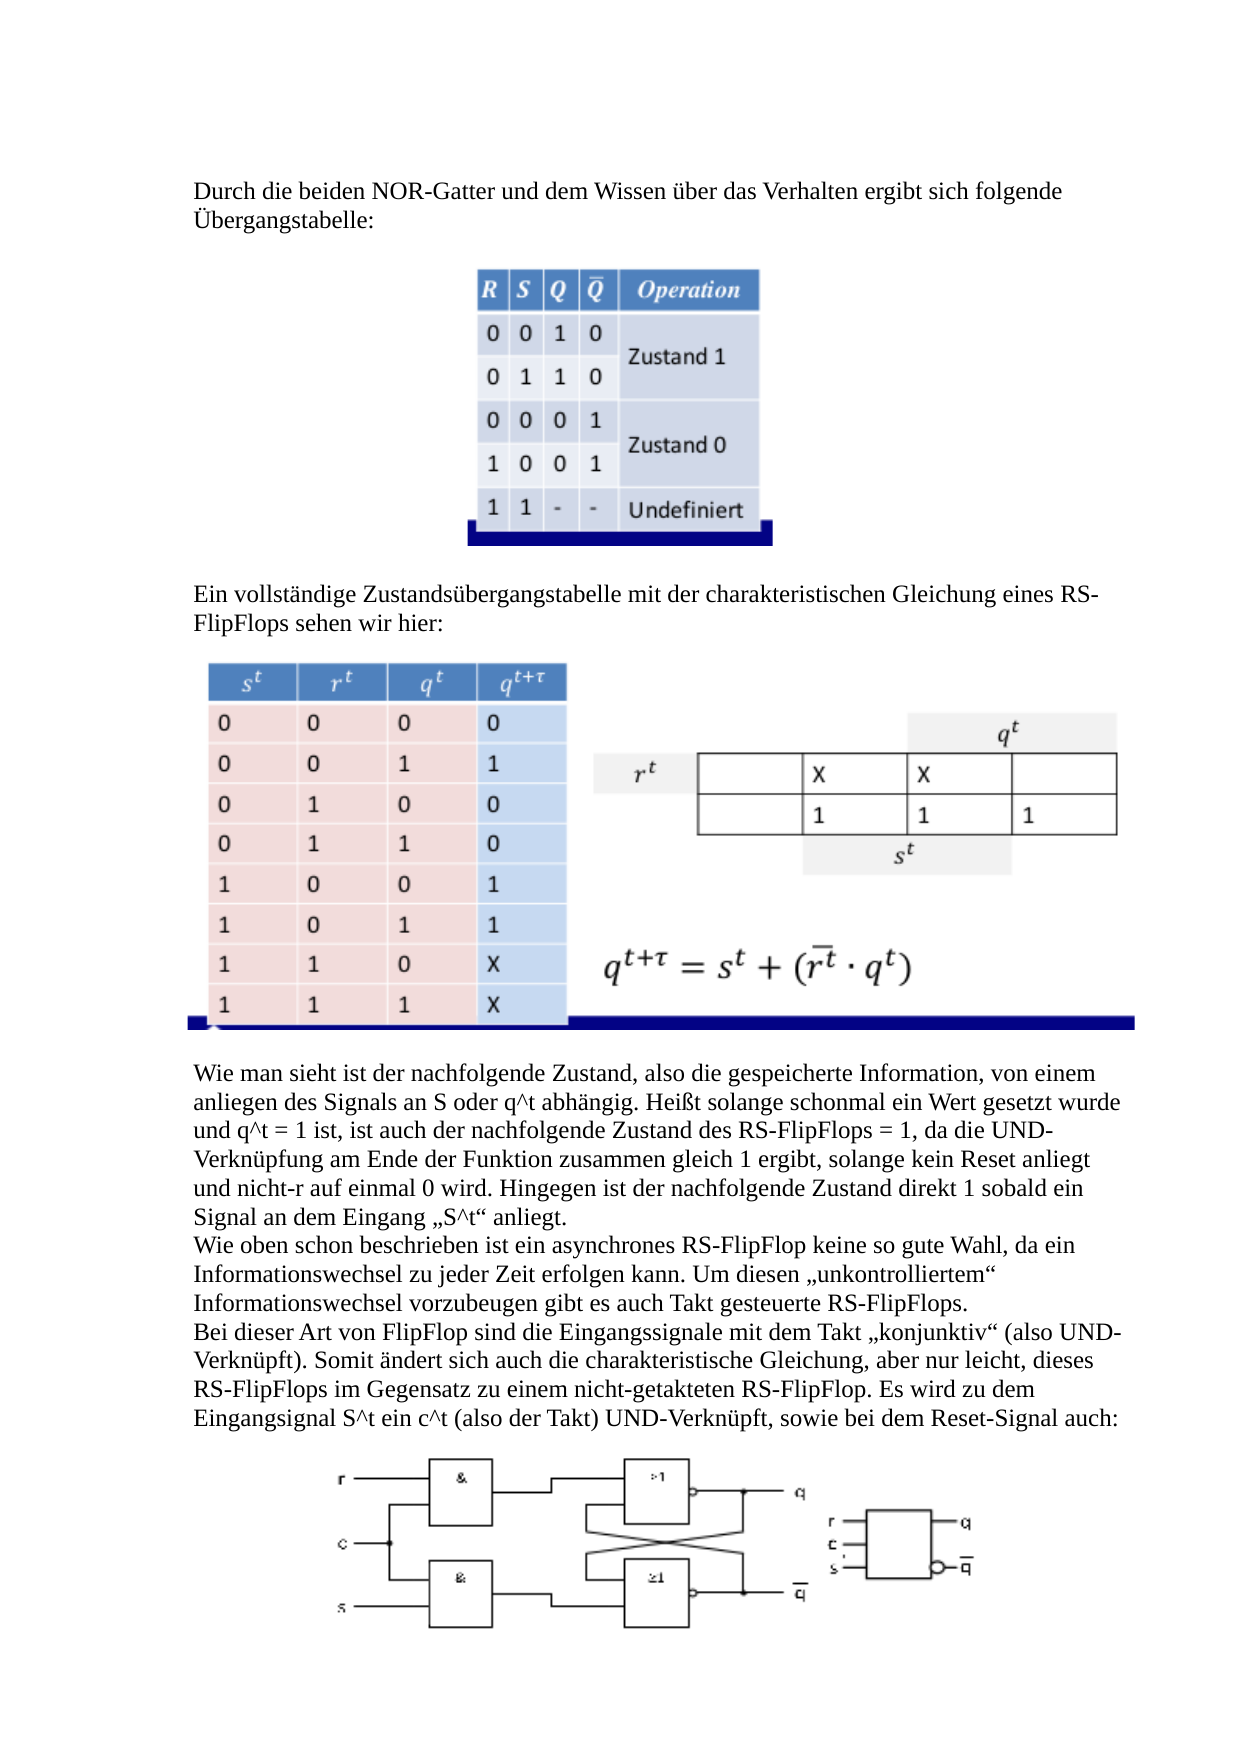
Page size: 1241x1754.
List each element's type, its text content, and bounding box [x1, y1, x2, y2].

list Durch die beiden NOR-Gatter und dem Wissen über das Verhalten ergibt sich folgende Übergangstabelle: [156, 176, 1122, 234]
list Wie oben schon beschrieben ist ein asynchrones RS-FlipFlop keine so gute Wahl, da ein Informationswechsel zu jeder Zeit erfolgen kann. Um diesen „unkontrolliertem“ Informationswechsel vorzubeugen gibt es auch Takt gesteuerte RS-FlipFlops. [156, 1231, 1122, 1317]
picture [467, 262, 773, 546]
picture [314, 1450, 995, 1646]
list Ein vollständige Zustandsübergangstabelle mit der charakteristischen Gleichung eines RS-FlipFlops sehen wir hier: [156, 579, 1122, 636]
picture [187, 651, 1135, 1030]
list Bei dieser Art von FlipFlop sind die Eingangssignale mit dem Takt „konjunktiv“ (also UND-Verknüpft). Somit ändert sich auch die charakteristische Gleichung, aber nur leicht, dieses RS-FlipFlops im Gegensatz zu einem nicht-getakteten RS-FlipFlop. Es wird zu dem Eingangsignal S^t ein c^t (also der Takt) UND-Verknüpft, sowie bei dem Reset-Signal auch: [156, 1317, 1122, 1432]
list Wie man sieht ist der nachfolgende Zustand, also die gespeicherte Information, von einem anliegen des Signals an S oder q^t abhängig. Heißt solange schonmal ein Wert gesetzt wurde und q^t = 1 ist, ist auch der nachfolgende Zustand des RS-FlipFlops = 1, da die UND-Verknüpfung am Ende der Funktion zusammen gleich 1 ergibt, solange kein Reset anliegt und nicht-r auf einmal 0 wird. Hingegen ist der nachfolgende Zustand direkt 1 sobald ein Signal an dem Eingang „S^t“ anliegt. [156, 1058, 1122, 1231]
